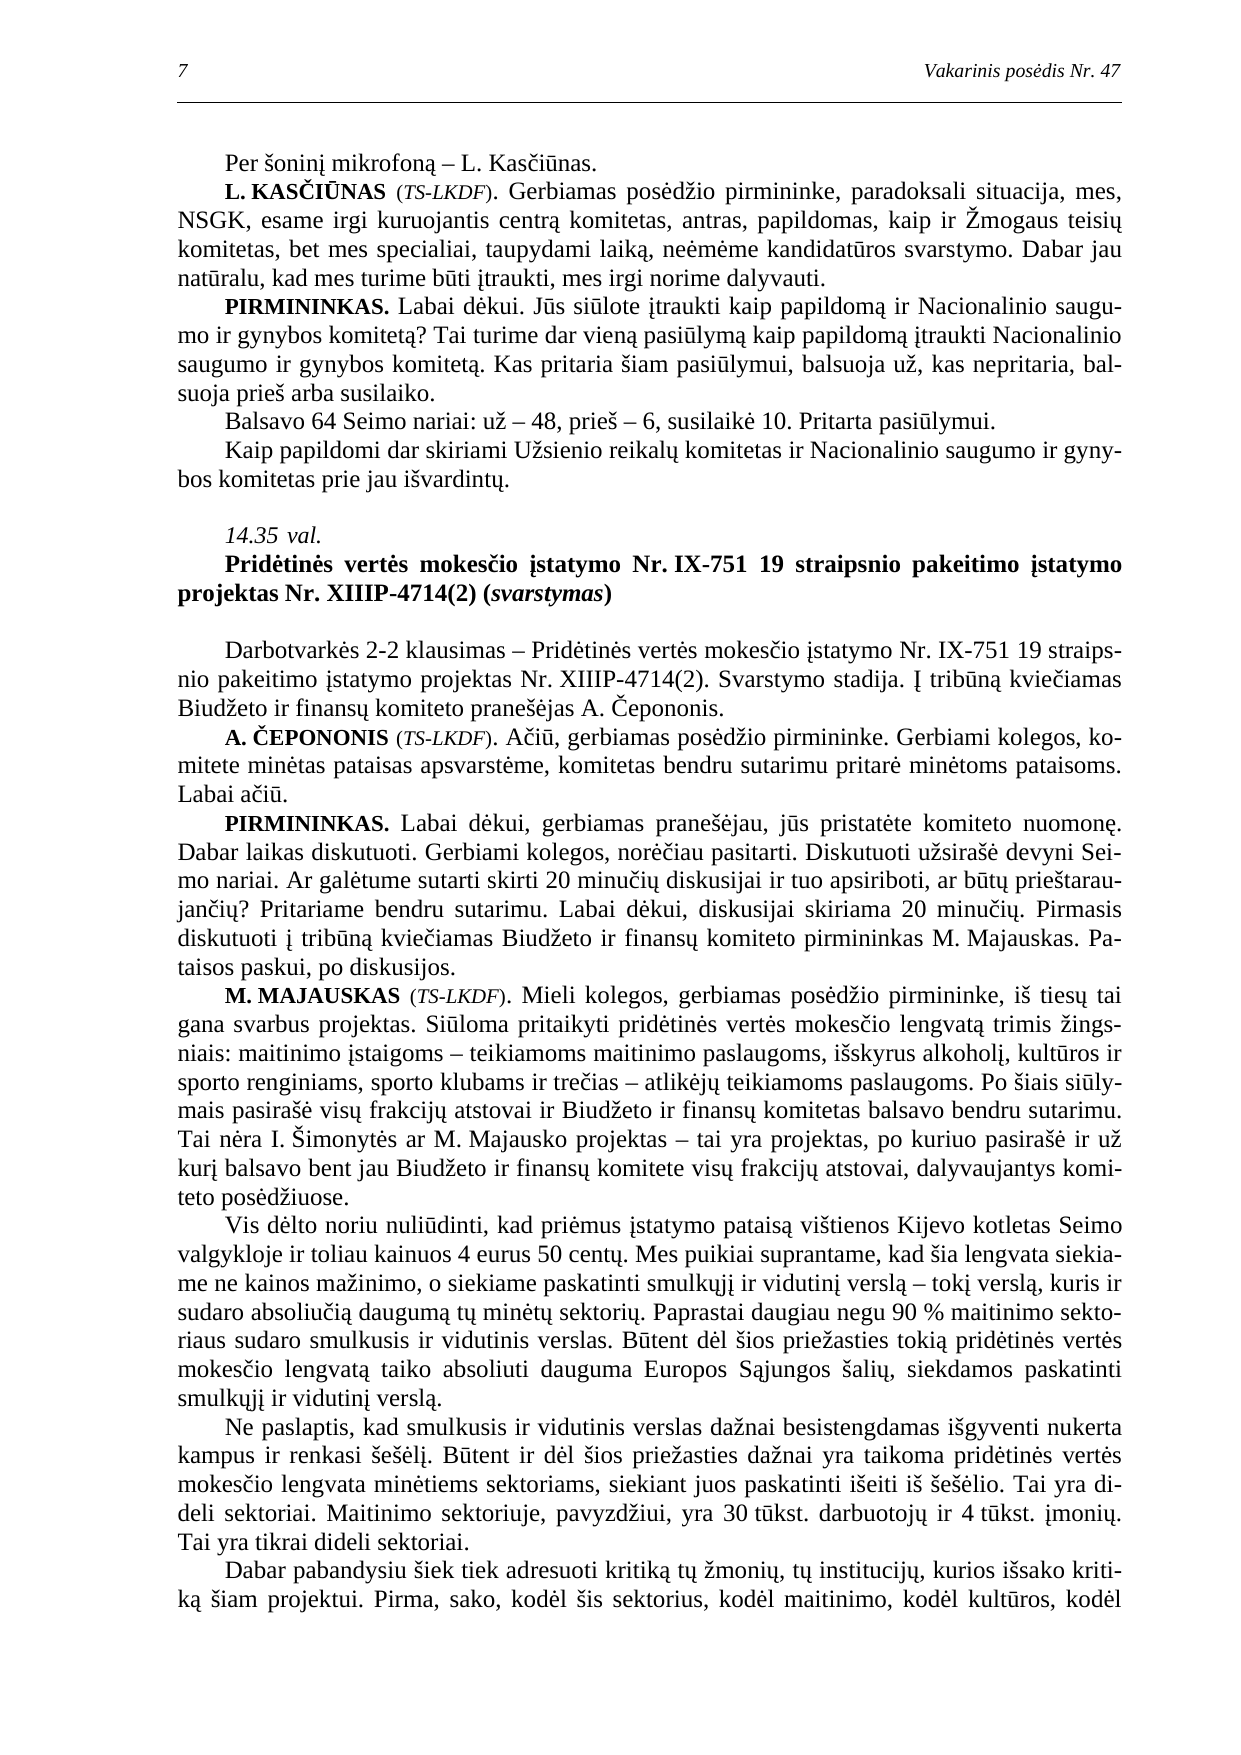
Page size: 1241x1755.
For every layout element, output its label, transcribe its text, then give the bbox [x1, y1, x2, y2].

text Vis dėl­to no­riu nu­liū­din­ti, kad pri­ėmus įsta­ty­mo pa­tai­są viš­tie­nos Ki­je­vo kot­le­tas Sei­mo val­gyk­lo­je ir to­liau kai­nuos 4 eu­rus 50 cen­tų. Mes pui­kiai su­pran­ta­me, kad šia leng­va­ta sie­kia­me ne kai­nos ma­ži­ni­mo, o sie­kia­me pa­ska­tin­ti smul­kų­jį ir vi­du­ti­nį ver­slą – to­kį ver­slą, ku­ris ir su­da­ro ab­so­liu­čią dau­gu­mą tų mi­nė­tų sek­to­rių. Pa­pras­tai dau­giau ne­gu 90 % mai­ti­ni­mo sek­to­riaus su­da­ro smul­ku­sis ir vi­du­ti­nis ver­slas. Bū­tent dėl šios prie­žas­ties to­kią pri­dė­ti­nės ver­tės mo­kes­čio leng­va­tą tai­ko ab­so­liu­ti dau­gu­ma Eu­ro­pos Są­jun­gos ša­lių, siek­da­mos pa­ska­tin­ti smul­kų­jį ir vi­du­ti­nį ver­slą. [177, 1210, 1122, 1412]
text Ne pa­slap­tis, kad smul­ku­sis ir vi­du­ti­nis ver­slas daž­nai be­si­steng­da­mas iš­gy­ven­ti nu­ker­ta kam­pus ir ren­ka­si še­šė­lį. Bū­tent ir dėl šios prie­žas­ties daž­nai yra tai­ko­ma pri­dė­ti­nės ver­tės mo­kes­čio leng­va­ta mi­nė­tiems sek­to­riams, sie­kiant juos pa­ska­tin­ti iš­ei­ti iš še­šė­lio. Tai yra di­de­li sek­to­riai. Mai­ti­ni­mo sek­to­riu­je, pa­vyz­džiui, yra 30 tūkst. dar­buo­to­jų ir 4 tūkst. įmo­nių. Tai yra tik­rai di­de­li sek­to­riai. [177, 1412, 1122, 1555]
text 14.35 val. [224, 521, 1122, 549]
text Per šo­ni­nį mik­ro­fo­ną – L. Kas­čiū­nas. [177, 148, 1122, 176]
text Da­bar pa­ban­dy­siu šiek tiek ad­re­suo­ti kri­ti­ką tų žmo­nių, tų ins­ti­tu­ci­jų, ku­rios iš­sa­ko kri­ti­ką šiam pro­jek­tui. Pir­ma, sa­ko, ko­dėl šis sek­to­rius, ko­dėl mai­ti­ni­mo, ko­dėl kul­tū­ros, ko­dėl [177, 1555, 1122, 1613]
text Kaip pa­pil­do­mi dar ski­ria­mi Už­sie­nio rei­ka­lų ko­mi­te­tas ir Na­cio­na­li­nio sau­gu­mo ir gy­ny­bos ko­mi­te­tas prie jau iš­var­din­tų. [177, 435, 1122, 493]
text Dar­bo­tvarkės 2-2 klau­si­mas – Pri­dė­ti­nės ver­tės mo­kes­čio įsta­ty­mo Nr. IX-751 19 straips­nio pa­kei­ti­mo įsta­ty­mo pro­jek­tas Nr. XIIIP-4714(2). Svars­ty­mo sta­di­ja. Į tri­bū­ną kvie­čia­mas Biu­dže­to ir fi­nan­sų ko­mi­te­to pra­ne­šė­jas A. Če­po­no­nis. [177, 635, 1122, 722]
text PIRMININKAS. La­bai dė­kui, ger­bia­mas pra­ne­šė­jau, jūs pri­sta­tė­te ko­mi­te­to nuo­mo­nę. Da­bar lai­kas dis­ku­tuo­ti. Ger­bia­mi ko­le­gos, no­rė­čiau pa­si­tar­ti. Dis­ku­tuo­ti už­si­ra­šė de­vy­ni Sei­mo na­riai. Ar ga­lė­tu­me su­tar­ti skir­ti 20 mi­nu­čių dis­ku­si­jai ir tuo ap­si­ri­bo­ti, ar bū­tų prieš­ta­rau­jan­čių? Pri­ta­ria­me ben­dru su­ta­ri­mu. La­bai dė­kui, dis­ku­si­jai ski­ria­ma 20 mi­nu­čių. Pir­ma­sis dis­ku­tuo­ti į tri­bū­ną kvie­čia­mas Biu­dže­to ir fi­nan­sų ko­mi­te­to pir­mi­nin­kas M. Ma­jaus­kas. Pa­tai­sos pas­kui, po dis­ku­si­jos. [177, 808, 1122, 980]
text PIRMININKAS. La­bai dė­kui. Jūs siū­lo­te įtrauk­ti kaip pa­pil­do­mą ir Na­cio­na­li­nio sau­gu­mo ir gy­ny­bos ko­mi­te­tą? Tai tu­ri­me dar vie­ną pa­siū­ly­mą kaip pa­pil­do­mą įtrauk­ti Na­cio­na­li­nio sau­gu­mo ir gy­ny­bos ko­mi­te­tą. Kas pri­ta­ria šiam pa­siū­ly­mui, bal­suo­ja už, kas ne­pri­ta­ria, bal­suo­ja prieš ar­ba su­si­lai­ko. [177, 291, 1122, 406]
text A. ČEPONONIS (TS-LKDF). Ačiū, ger­bia­mas po­sė­džio pir­mi­nin­ke. Ger­bia­mi ko­le­gos, ko­mi­te­te mi­nė­tas pa­tai­sas ap­svars­tė­me, ko­mi­te­tas ben­dru su­ta­ri­mu pri­ta­rė mi­nė­toms pa­tai­soms. La­bai ačiū. [177, 722, 1122, 808]
text L. KASČIŪNAS (TS-LKDF). Ger­bia­mas po­sė­džio pir­mi­nin­ke, pa­ra­dok­sa­li si­tu­a­ci­ja, mes, NSGK, esa­me ir­gi ku­ruo­jan­tis cen­trą ko­mi­te­tas, ant­ras, pa­pil­do­mas, kaip ir Žmo­gaus tei­sių ko­mi­te­tas, bet mes spe­cia­liai, tau­py­da­mi lai­ką, ne­ėmė­me kan­di­da­tū­ros svars­ty­mo. Da­bar jau na­tū­ra­lu, kad mes tu­ri­me bū­ti įtrauk­ti, mes ir­gi no­ri­me da­ly­vau­ti. [177, 176, 1122, 291]
text Pri­dė­ti­nės ver­tės mo­kes­čio įsta­ty­mo Nr. IX-751 19 straips­nio pa­kei­ti­mo įsta­ty­mo pro­jek­tas Nr. XIIIP-4714(2) (svars­ty­mas) [177, 549, 1122, 607]
text M. MAJAUSKAS (TS-LKDF). Mie­li ko­le­gos, ger­bia­mas po­sė­džio pir­mi­nin­ke, iš tie­sų tai ga­na svar­bus pro­jek­tas. Siū­lo­ma pri­tai­ky­ti pri­dė­ti­nės ver­tės mo­kes­čio leng­va­tą tri­mis žings­niais: mai­ti­ni­mo įstai­goms – tei­kia­moms mai­ti­ni­mo pa­slau­goms, iš­sky­rus al­ko­ho­lį, kul­tū­ros ir spor­to ren­gi­niams, spor­to klu­bams ir tre­čias – at­li­kė­jų tei­kia­moms pa­slau­goms. Po šiais siū­ly­mais pa­si­ra­šė vi­sų frak­ci­jų at­sto­vai ir Biu­dže­to ir fi­nan­sų ko­mi­te­tas bal­sa­vo ben­dru su­ta­ri­mu. Tai nė­ra I. Ši­mo­ny­tės ar M. Ma­jaus­ko pro­jek­tas – tai yra pro­jek­tas, po ku­riuo pa­si­ra­šė ir už ku­rį bal­sa­vo bent jau Biu­dže­to ir fi­nan­sų ko­mi­te­te vi­sų frak­ci­jų at­sto­vai, da­ly­vau­jan­tys ko­mi­te­to po­sė­džiuo­se. [177, 980, 1122, 1210]
text Bal­sa­vo 64 Sei­mo na­riai: už – 48, prieš – 6, su­si­lai­kė 10. Pri­tar­ta pa­siū­ly­mui. [177, 406, 1122, 435]
